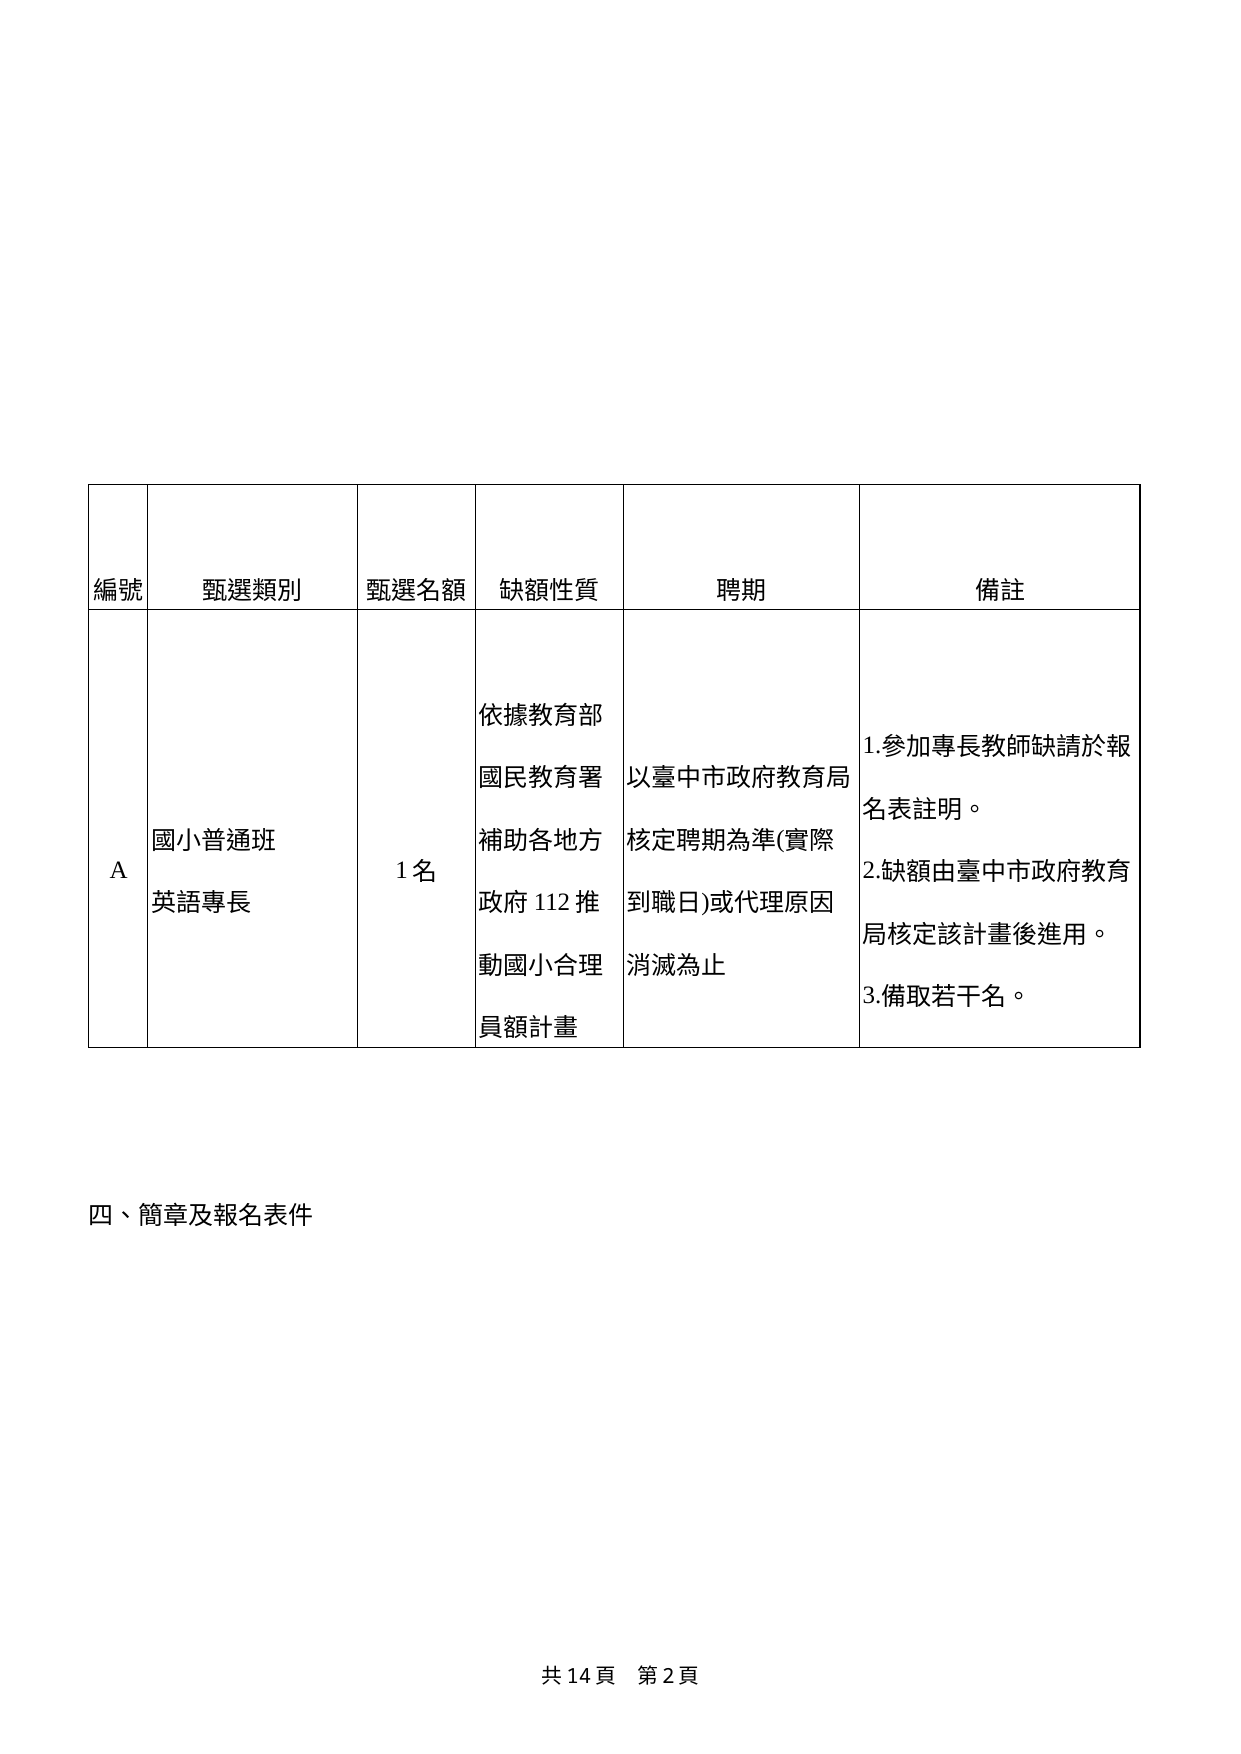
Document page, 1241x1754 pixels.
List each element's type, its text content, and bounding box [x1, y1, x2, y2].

text 四、簡章及報名表件 [89, 1172, 1152, 1234]
table_cell 國小普通班 英語專長 [148, 610, 357, 1047]
table_header 甄選名額 [358, 485, 475, 609]
table_cell 以臺中市政府教育局核定聘期為準(實際到職日)或代理原因消滅為止 [624, 610, 859, 1047]
table_cell A [89, 610, 147, 1047]
table_cell 1名 [358, 610, 475, 1047]
table_header 缺額性質 [476, 485, 623, 609]
table_header 甄選類別 [148, 485, 357, 609]
table_cell 1.參加專長教師缺請於報名表註明。 2.缺額由臺中市政府教育局核定該計畫後進用。 3.備取若干名。 [860, 610, 1139, 1047]
table_header 聘期 [624, 485, 859, 609]
table_cell 依據教育部國民教育署補助各地方政府112推動國小合理員額計畫 [476, 610, 623, 1047]
table_header 編號 [89, 485, 147, 609]
table_header 備註 [860, 485, 1139, 609]
